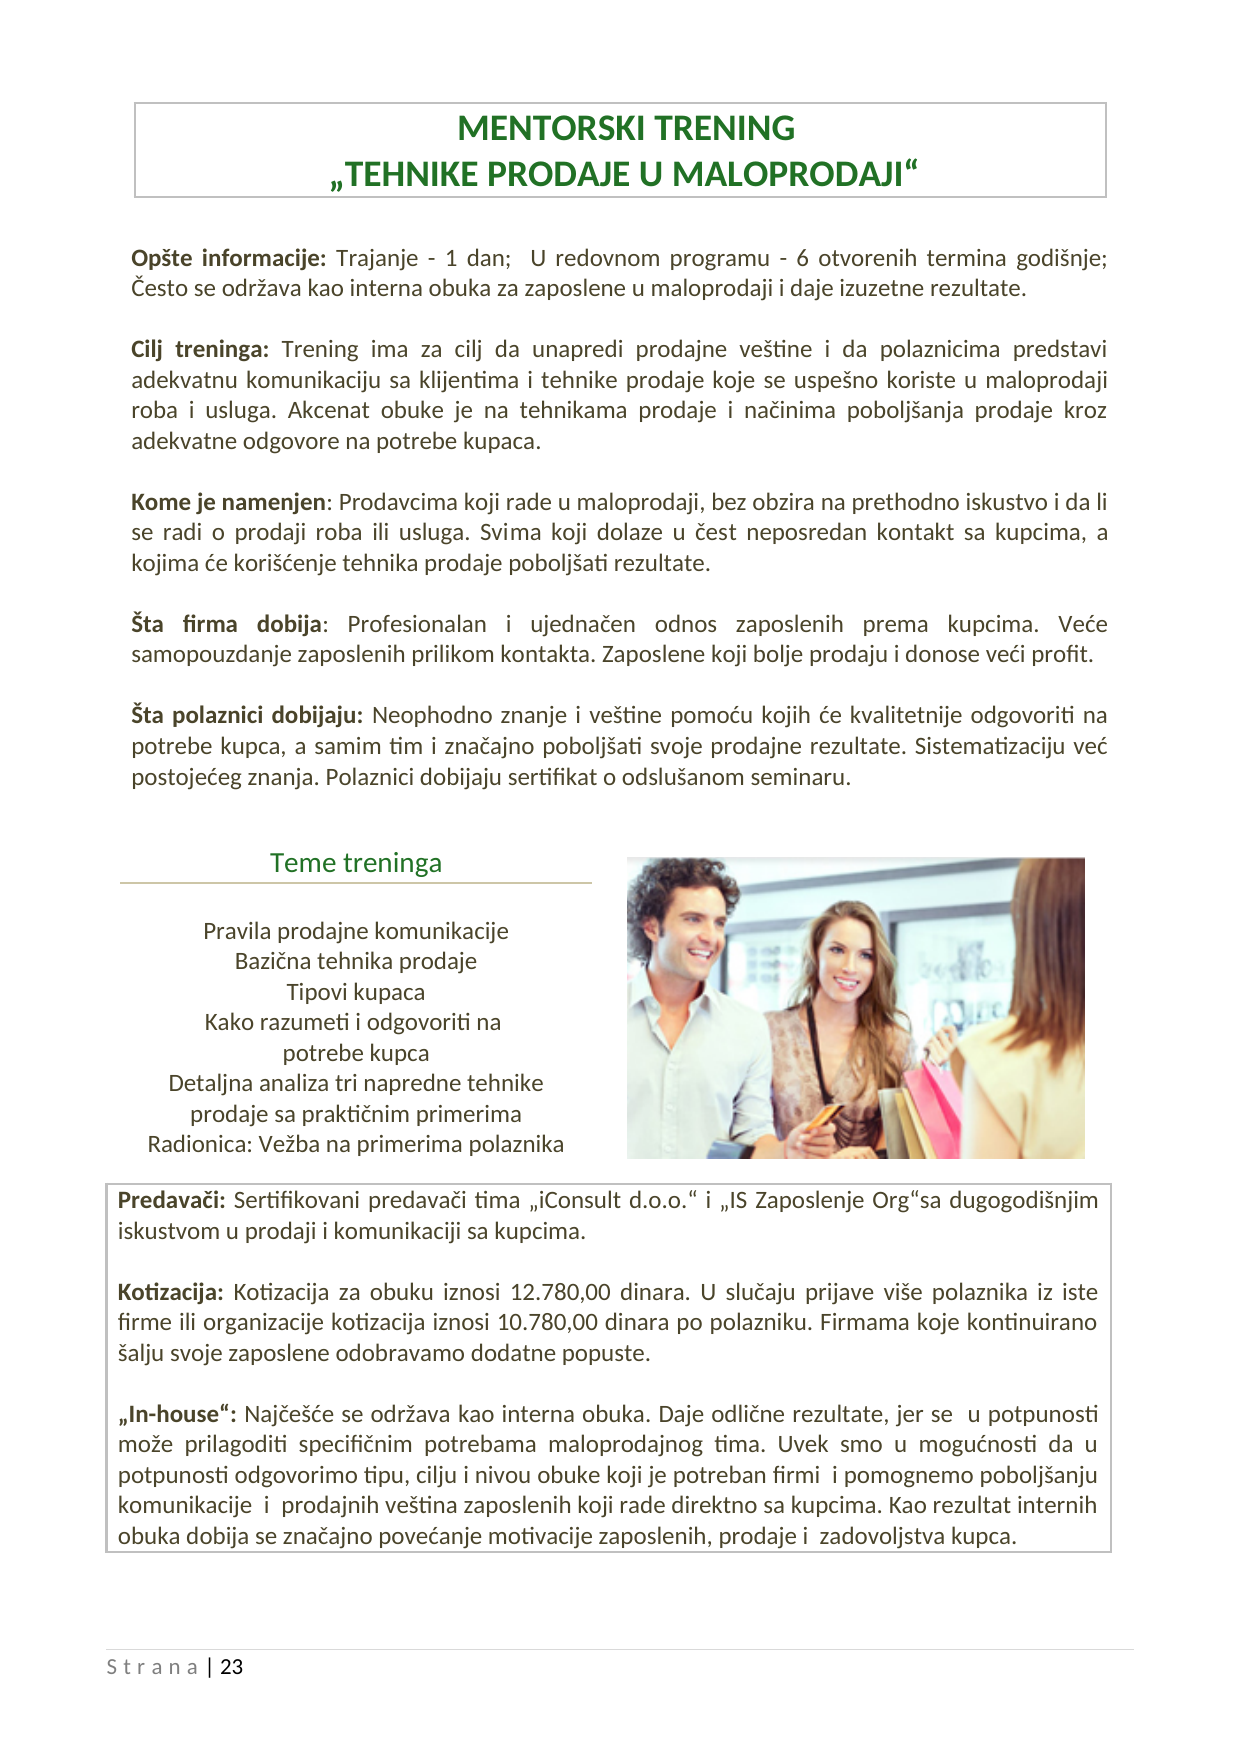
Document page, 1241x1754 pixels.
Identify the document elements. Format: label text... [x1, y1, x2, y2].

table_header MENTORSKI TRENING „TEHNIKE PRODAJE U MALOPRODAJI“ [136, 104, 1105, 196]
table_header [592, 844, 1120, 1159]
table_header Opšte informacije: Trajanje - 1 dan; U redovnom programu - 6 otvorenih termina godišnje; Često se održava kao interna obuka za zaposlene u maloprodaji i daje izuzetne rezultate. Cilj treninga: Trening ima za cilj da unapredi prodajne veštine i da polaznicima predstavi adekvatnu komunikaciju sa klijentima i tehnike prodaje koje se uspešno koriste u maloprodaji roba i usluga. Akcenat obuke je na tehnikama prodaje i načinima poboljšanja prodaje kroz adekvatne odgovore na potrebe kupaca. Kome je namenjen: Prodavcima koji rade u maloprodaji, bez obzira na prethodno iskustvo i da li se radi o prodaji roba ili usluga. Svima koji dolaze u čest neposredan kontakt sa kupcima, a kojima će korišćenje tehnika prodaje poboljšati rezultate. Šta firma dobija: Profesionalan i ujednačen odnos zaposlenih prema kupcima. Veće samopouzdanje zaposlenih prilikom kontakta. Zaposlene koji bolje prodaju i donose veći profit. Šta polaznici dobijaju: Neophodno znanje i veštine pomoću kojih će kvalitetnije odgovoriti na potrebe kupca, a samim tim i značajno poboljšati svoje prodajne rezultate. Sistematizaciju već postojećeg znanja. Polaznici dobijaju sertifikat o odslušanom seminaru. [120, 242, 1120, 791]
table_header Predavači: Sertifikovani predavači tima „iConsult d.o.o.“ i „IS Zaposlenje Org“sa dugogodišnjim iskustvom u prodaji i komunikaciji sa kupcima. Kotizacija: Kotizacija za obuku iznosi 12.780,00 dinara. U slučaju prijave više polaznika iz iste firme ili organizacije kotizacija iznosi 10.780,00 dinara po polazniku. Firmama koje kontinuirano šalju svoje zaposlene odobravamo dodatne popuste. „In-house“: Najčešće se održava kao interna obuka. Daje odlične rezultate, jer se u potpunosti može prilagoditi specifičnim potrebama maloprodajnog tima. Uvek smo u mogućnosti da u potpunosti odgovorimo tipu, cilju i nivou obuke koji je potreban firmi i pomognemo poboljšanju komunikacije i prodajnih veština zaposlenih koji rade direktno sa kupcima. Kao rezultat internih obuka dobija se značajno povećanje motivacije zaposlenih, prodaje i zadovoljstva kupca. [108, 1185, 1110, 1551]
table_header Teme treninga [120, 844, 592, 882]
table_cell Pravila prodajne komunikacije Bazična tehnika prodaje Tipovi kupaca Kako razumeti i odgovoriti na potrebe kupca Detaljna analiza tri napredne tehnike prodaje sa praktičnim primerima Radionica: Vežba na primerima polaznika [120, 884, 592, 1159]
